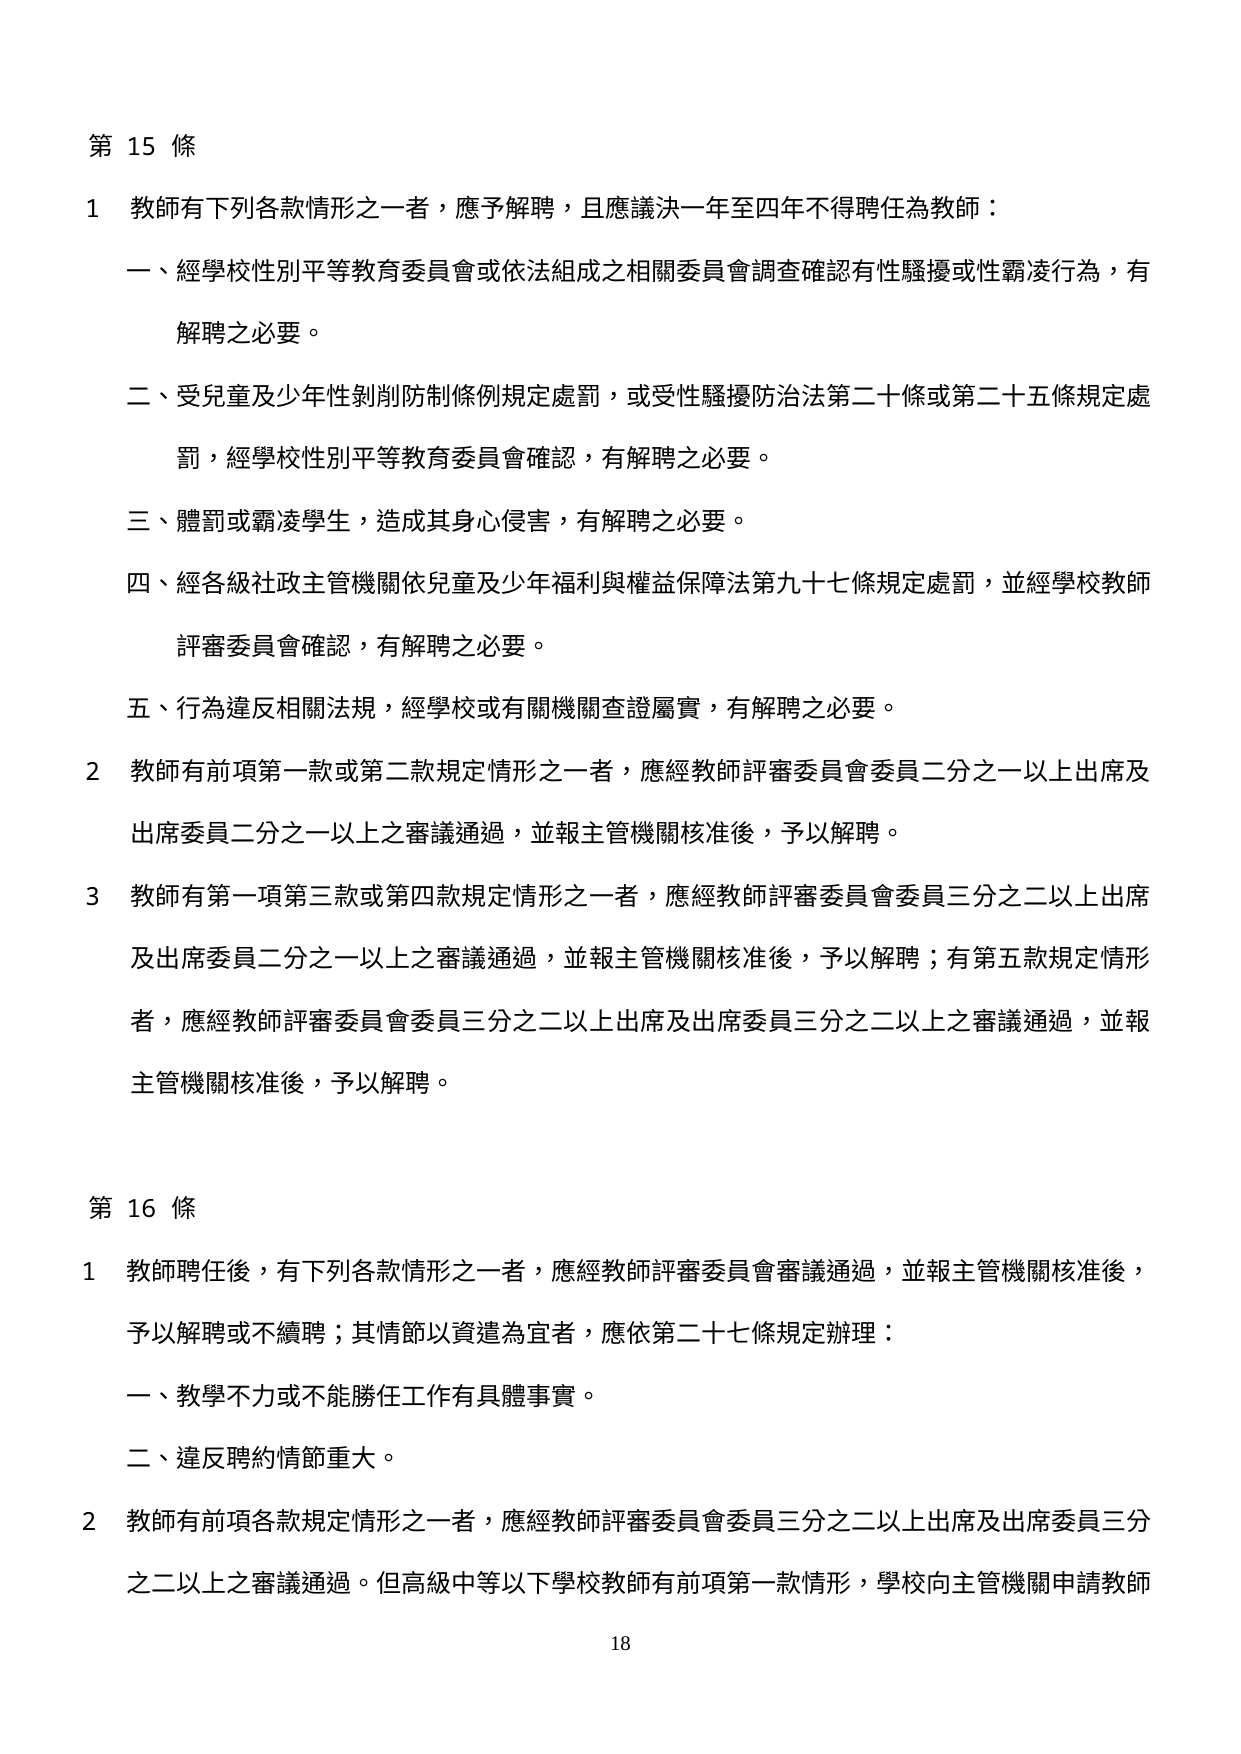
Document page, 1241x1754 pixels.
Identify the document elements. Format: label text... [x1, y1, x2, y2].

list 教師聘任後，有下列各款情形之一者，應經教師評審委員會審議通過，並報主管機關核准後，予以解聘或不續聘；其情節以資遣為宜者，應依第二十七條規定辦理： [126, 1228, 1152, 1353]
text 一、教學不力或不能勝任工作有具體事實。 [126, 1353, 1152, 1415]
text 四、經各級社政主管機關依兒童及少年福利與權益保障法第九十七條規定處罰，並經學校教師評審委員會確認，有解聘之必要。 [126, 540, 1152, 665]
text 一、經學校性別平等教育委員會或依法組成之相關委員會調查確認有性騷擾或性霸凌行為，有解聘之必要。 [126, 228, 1152, 353]
text 第 15 條 [89, 103, 1152, 165]
text 第 16 條 [89, 1165, 1152, 1228]
list 教師有前項各款規定情形之一者，應經教師評審委員會委員三分之二以上出席及出席委員三分之二以上之審議通過。但高級中等以下學校教師有前項第一款情形，學校向主管機關申請教師 [126, 1478, 1152, 1603]
list 教師有前項第一款或第二款規定情形之一者，應經教師評審委員會委員二分之一以上出席及出席委員二分之一以上之審議通過，並報主管機關核准後，予以解聘。 [130, 728, 1152, 853]
text 二、違反聘約情節重大。 [126, 1415, 1152, 1478]
list 教師有第一項第三款或第四款規定情形之一者，應經教師評審委員會委員三分之二以上出席及出席委員二分之一以上之審議通過，並報主管機關核准後，予以解聘；有第五款規定情形者，應經教師評審委員會委員三分之二以上出席及出席委員三分之二以上之審議通過，並報主管機關核准後，予以解聘。 [130, 853, 1152, 1103]
text 五、行為違反相關法規，經學校或有關機關查證屬實，有解聘之必要。 [126, 665, 1152, 728]
text 三、體罰或霸凌學生，造成其身心侵害，有解聘之必要。 [126, 478, 1152, 540]
text 二、受兒童及少年性剝削防制條例規定處罰，或受性騷擾防治法第二十條或第二十五條規定處罰，經學校性別平等教育委員會確認，有解聘之必要。 [126, 353, 1152, 478]
list 教師有下列各款情形之一者，應予解聘，且應議決一年至四年不得聘任為教師： [130, 165, 1152, 228]
